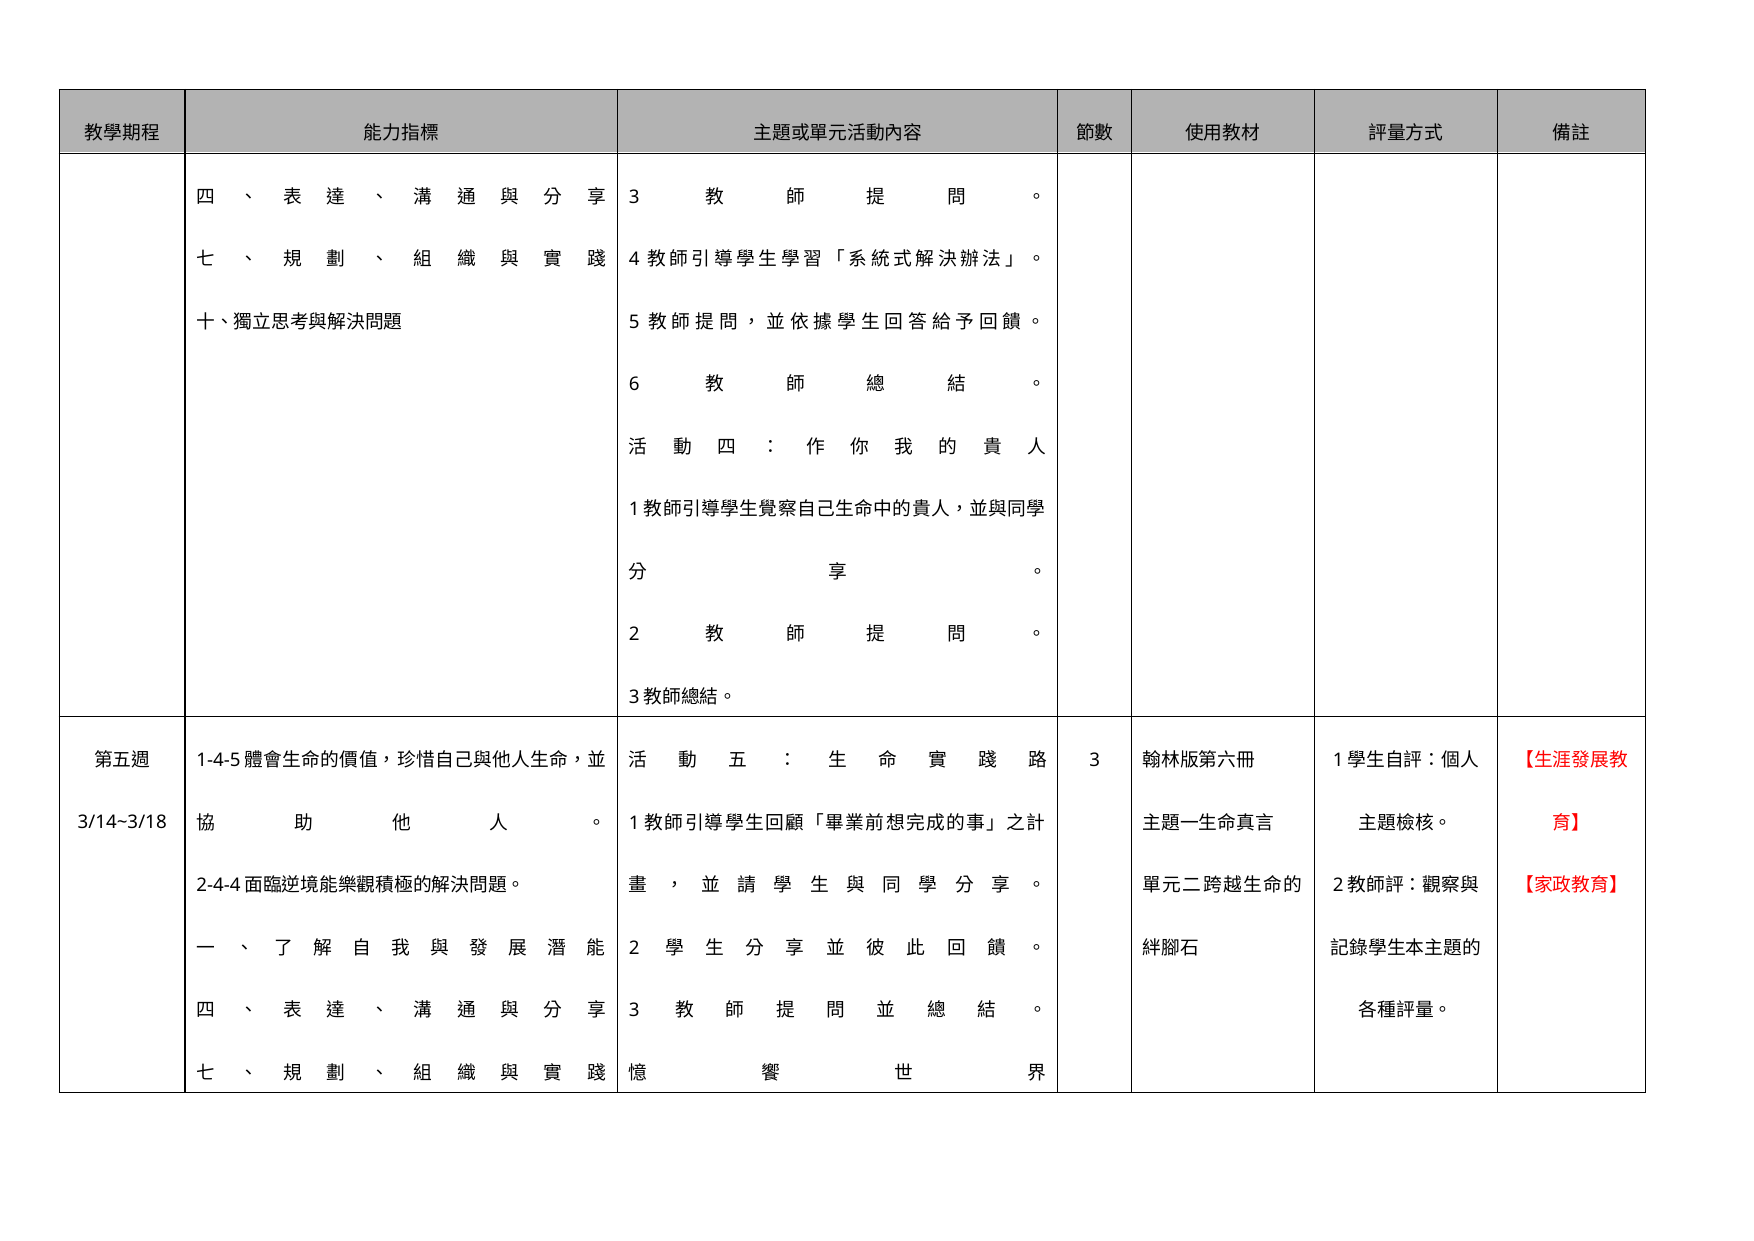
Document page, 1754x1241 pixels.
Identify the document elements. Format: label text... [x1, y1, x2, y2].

table_cell [1132, 154, 1314, 716]
table_cell 1學生自評：個人主題檢核。 2教師評：觀察與記錄學生本主題的各種評量。 [1315, 717, 1497, 1092]
table_cell 【生涯發展教育】 【家政教育】 [1498, 717, 1645, 1092]
table_cell [1498, 154, 1645, 716]
table_header 能力指標 [186, 90, 617, 152]
table_cell [60, 154, 184, 716]
table_header 節數 [1058, 90, 1131, 152]
table_cell 活動五：生命實踐路 1教師引導學生回顧「畢業前想完成的事」之計畫，並請學生與同學分享。 2學生分享並彼此回饋。 3教師提問並總結。 憶饗世界 [618, 717, 1057, 1092]
table_cell 四、表達、溝通與分享 七、規劃、組織與實踐 十、獨立思考與解決問題 [186, 154, 617, 716]
table_header 主題或單元活動內容 [618, 90, 1057, 152]
table_cell 3 [1058, 717, 1131, 1092]
table_header 評量方式 [1315, 90, 1497, 152]
table_cell 翰林版第六冊 主題一生命真言 單元二跨越生命的絆腳石 [1132, 717, 1314, 1092]
table_cell [1058, 154, 1131, 716]
table_cell 1-4-5體會生命的價值，珍惜自己與他人生命，並協助他人。 2-4-4面臨逆境能樂觀積極的解決問題。 一、了解自我與發展潛能 四、表達、溝通與分享 七、規劃、組織與實踐 [186, 717, 617, 1092]
table_header 使用教材 [1132, 90, 1314, 152]
table_cell [1315, 154, 1497, 716]
table_header 備註 [1498, 90, 1645, 152]
table_cell 第五週 3/14~3/18 [60, 717, 184, 1092]
table_header 教學期程 [60, 90, 184, 152]
table_cell 3教師提問。 4教師引導學生學習「系統式解決辦法」。 5教師提問，並依據學生回答給予回饋。 6教師總結。 活動四：作你我的貴人 1教師引導學生覺察自己生命中的貴人，並與同學分享。 2教師提問。 3教師總結。 [618, 154, 1057, 716]
